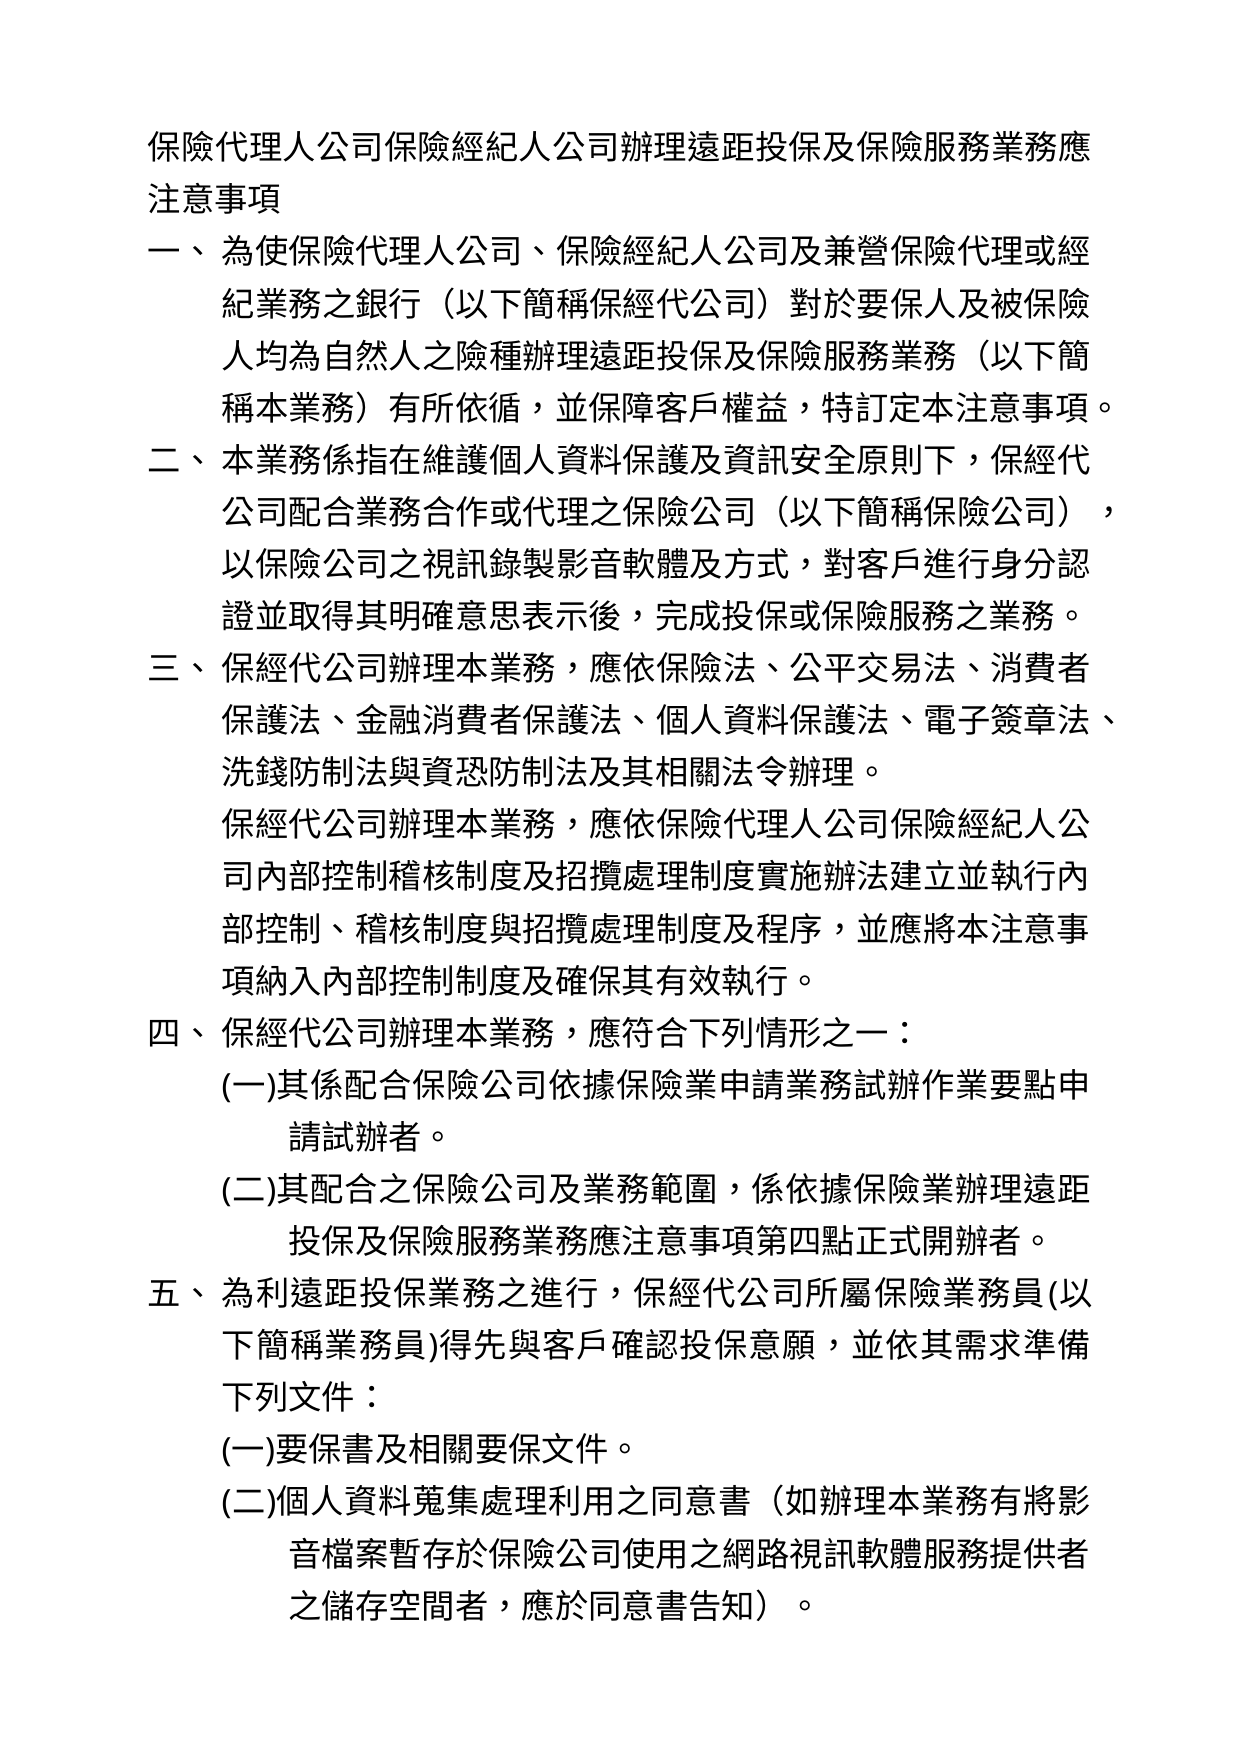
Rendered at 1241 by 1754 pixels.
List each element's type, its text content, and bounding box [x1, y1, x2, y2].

list 為使保險代理人公司、保險經紀人公司及兼營保險代理或經紀業務之銀行（以下簡稱保經代公司）對於要保人及被保險人均為自然人之險種辦理遠距投保及保險服務業務（以下簡稱本業務）有所依循，並保障客戶權益，特訂定本注意事項。 [148, 222, 1092, 431]
text (二)其配合之保險公司及業務範圍，係依據保險業辦理遠距投保及保險服務業務應注意事項第四點正式開辦者。 [221, 1160, 1092, 1264]
list 保經代公司辦理本業務，應依保險法、公平交易法、消費者保護法、金融消費者保護法、個人資料保護法、電子簽章法、洗錢防制法與資恐防制法及其相關法令辦理。 [148, 639, 1092, 795]
text 保經代公司辦理本業務，應依保險代理人公司保險經紀人公司內部控制稽核制度及招攬處理制度實施辦法建立並執行內部控制、稽核制度與招攬處理制度及程序，並應將本注意事項納入內部控制制度及確保其有效執行。 [221, 795, 1092, 1003]
list 為利遠距投保業務之進行，保經代公司所屬保險業務員(以下簡稱業務員)得先與客戶確認投保意願，並依其需求準備下列文件： [148, 1264, 1092, 1420]
text (一)其係配合保險公司依據保險業申請業務試辦作業要點申請試辦者。 [221, 1056, 1092, 1160]
text (一)要保書及相關要保文件。 [221, 1420, 1092, 1472]
text (二)個人資料蒐集處理利用之同意書（如辦理本業務有將影音檔案暫存於保險公司使用之網路視訊軟體服務提供者之儲存空間者，應於同意書告知）。 [221, 1472, 1092, 1628]
list 保經代公司辦理本業務，應符合下列情形之一： [148, 1003, 1092, 1056]
list 本業務係指在維護個人資料保護及資訊安全原則下，保經代公司配合業務合作或代理之保險公司（以下簡稱保險公司），以保險公司之視訊錄製影音軟體及方式，對客戶進行身分認證並取得其明確意思表示後，完成投保或保險服務之業務。 [148, 431, 1092, 639]
text 保險代理人公司保險經紀人公司辦理遠距投保及保險服務業務應注意事項 [148, 118, 1092, 222]
